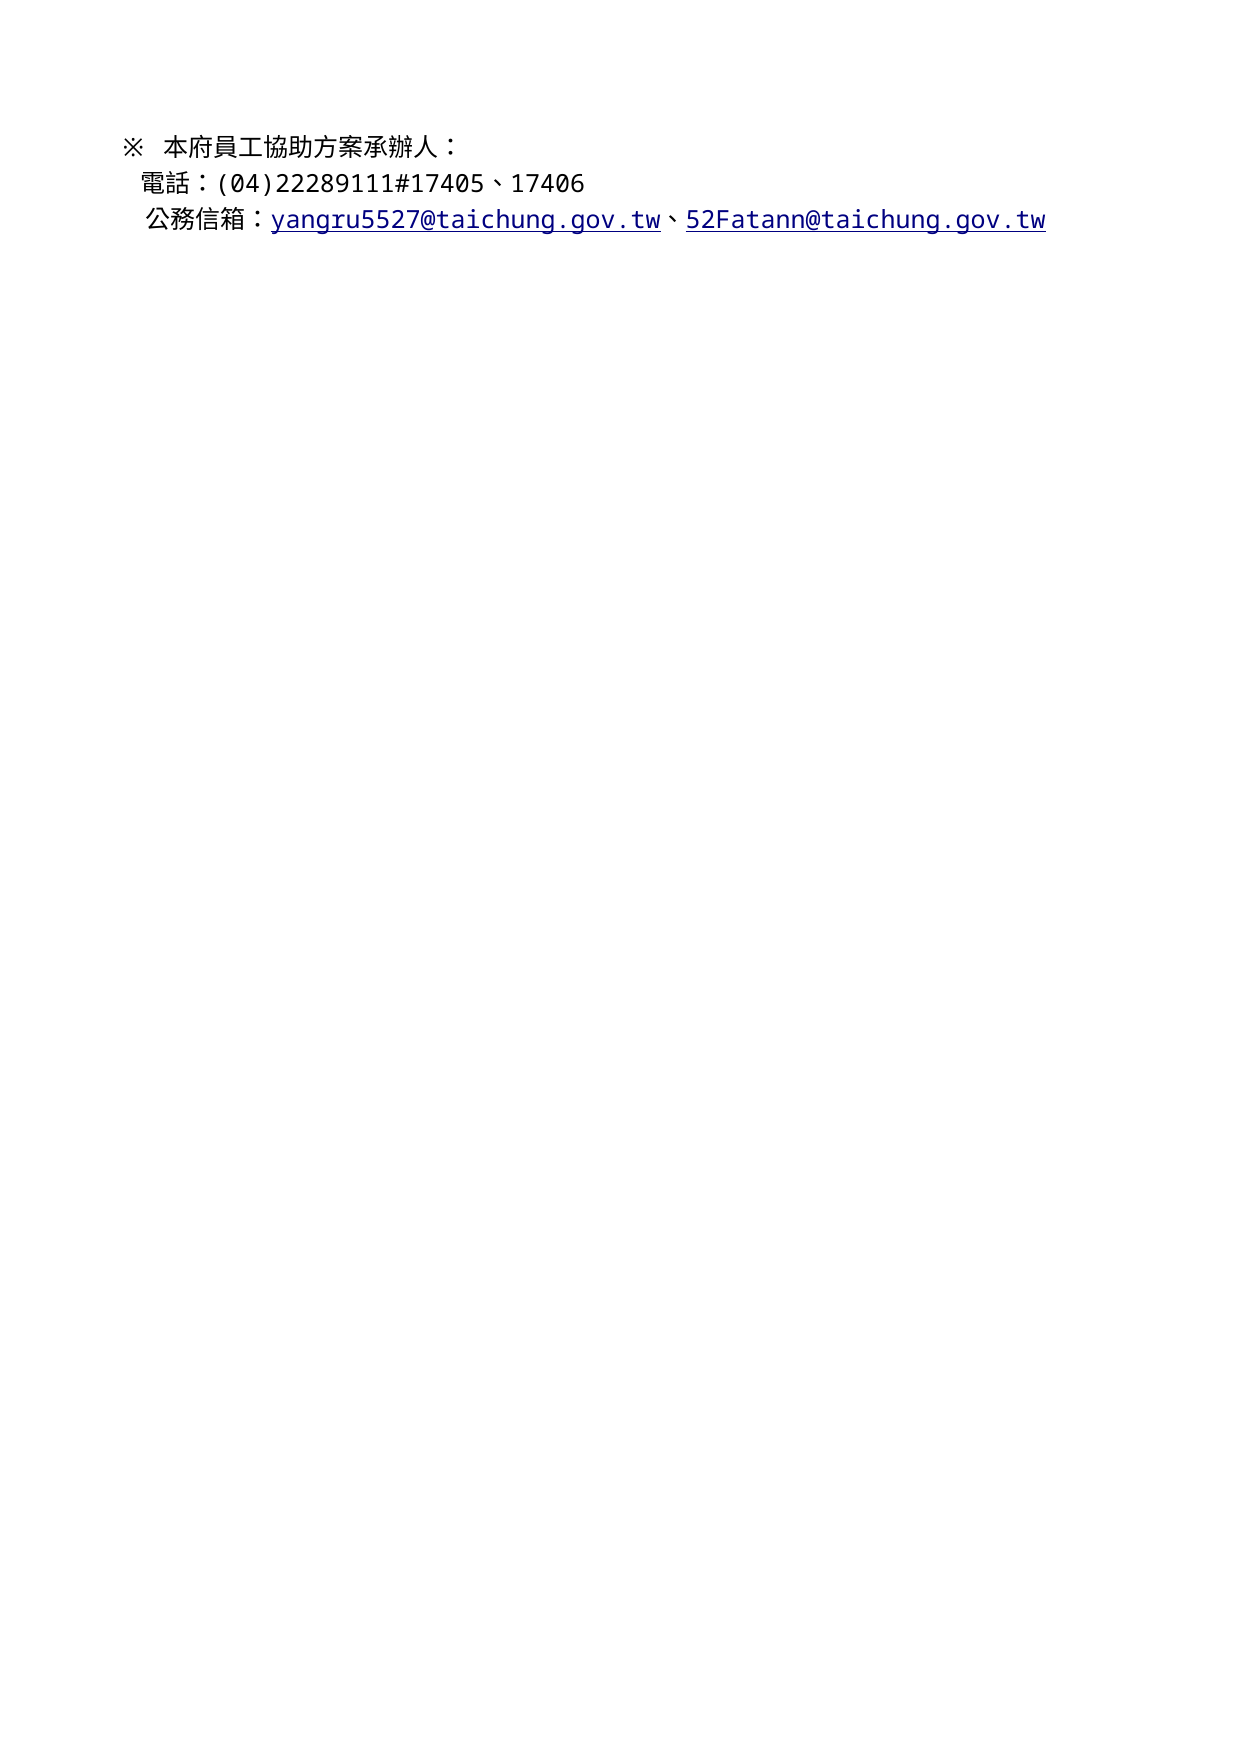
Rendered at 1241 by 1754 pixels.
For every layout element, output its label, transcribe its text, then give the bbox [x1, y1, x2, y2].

text ※ 本府員工協助方案承辦人： [118, 127, 1122, 163]
text 電話：(04)22289111#17405、17406 公務信箱：yangru5527@taichung.gov.tw、52Fatann@taichung.gov.tw [115, 163, 1122, 236]
